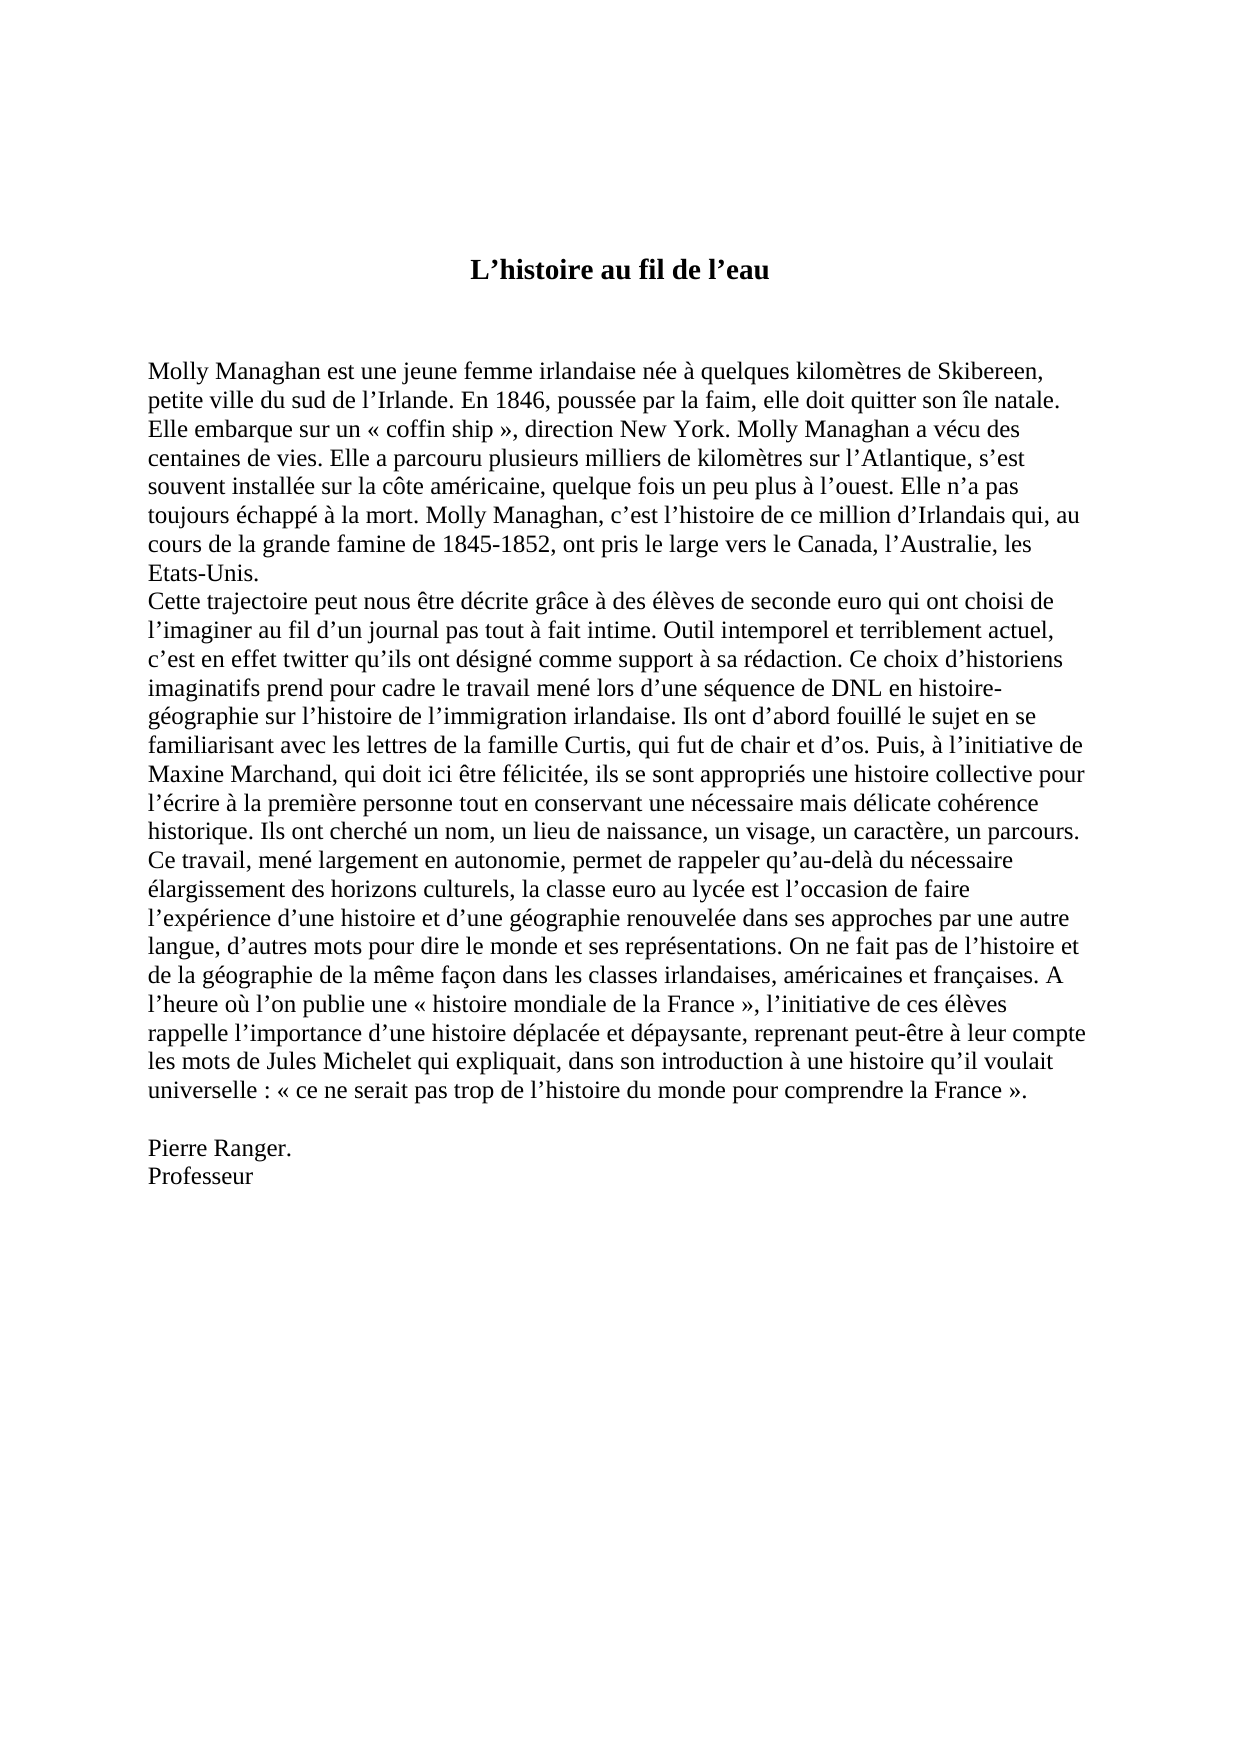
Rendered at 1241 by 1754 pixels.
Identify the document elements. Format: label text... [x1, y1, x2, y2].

text Professeur [148, 1161, 1093, 1190]
text Cette trajectoire peut nous être décrite grâce à des élèves de seconde euro qui ont choisi de l’imaginer au fil d’un journal pas tout à fait intime. Outil intemporel et terriblement actuel, c’est en effet twitter qu’ils ont désigné comme support à sa rédaction. Ce choix d’historiens imaginatifs prend pour cadre le travail mené lors d’une séquence de DNL en histoire-géographie sur l’histoire de l’immigration irlandaise. Ils ont d’abord fouillé le sujet en se familiarisant avec les lettres de la famille Curtis, qui fut de chair et d’os. Puis, à l’initiative de Maxine Marchand, qui doit ici être félicitée, ils se sont appropriés une histoire collective pour l’écrire à la première personne tout en conservant une nécessaire mais délicate cohérence historique. Ils ont cherché un nom, un lieu de naissance, un visage, un caractère, un parcours. [148, 586, 1093, 845]
text L’histoire au fil de l’eau [148, 252, 1093, 286]
text Pierre Ranger. [148, 1133, 1093, 1161]
text Ce travail, mené largement en autonomie, permet de rappeler qu’au-delà du nécessaire élargissement des horizons culturels, la classe euro au lycée est l’occasion de faire l’expérience d’une histoire et d’une géographie renouvelée dans ses approches par une autre langue, d’autres mots pour dire le monde et ses représentations. On ne fait pas de l’histoire et de la géographie de la même façon dans les classes irlandaises, américaines et françaises. A l’heure où l’on publie une « histoire mondiale de la France », l’initiative de ces élèves rappelle l’importance d’une histoire déplacée et dépaysante, reprenant peut-être à leur compte les mots de Jules Michelet qui expliquait, dans son introduction à une histoire qu’il voulait universelle : « ce ne serait pas trop de l’histoire du monde pour comprendre la France ». [148, 845, 1093, 1104]
text Molly Managhan est une jeune femme irlandaise née à quelques kilomètres de Skibereen, petite ville du sud de l’Irlande. En 1846, poussée par la faim, elle doit quitter son île natale. Elle embarque sur un « coffin ship », direction New York. Molly Managhan a vécu des centaines de vies. Elle a parcouru plusieurs milliers de kilomètres sur l’Atlantique, s’est souvent installée sur la côte américaine, quelque fois un peu plus à l’ouest. Elle n’a pas toujours échappé à la mort. Molly Managhan, c’est l’histoire de ce million d’Irlandais qui, au cours de la grande famine de 1845-1852, ont pris le large vers le Canada, l’Australie, les Etats-Unis. [148, 356, 1093, 586]
